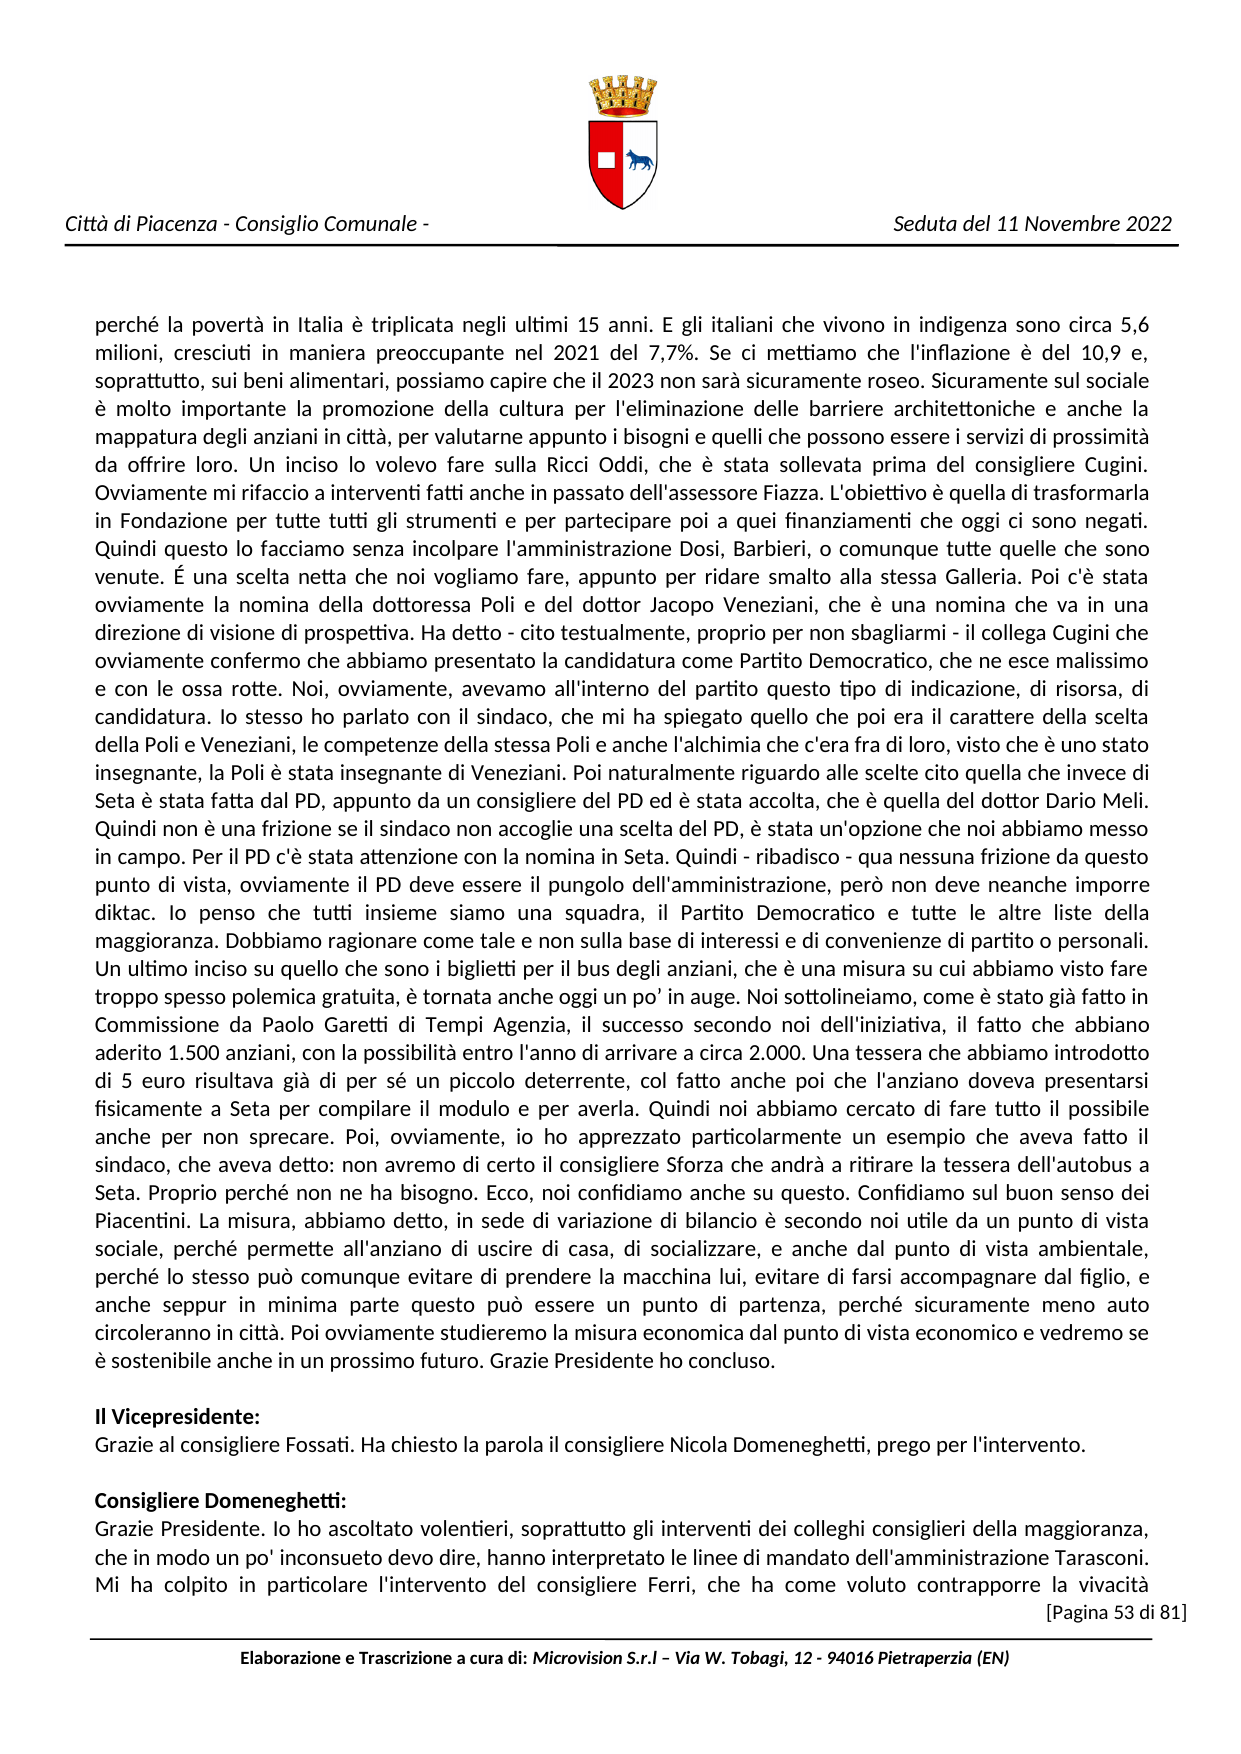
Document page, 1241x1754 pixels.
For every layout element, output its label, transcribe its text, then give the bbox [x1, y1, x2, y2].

text Grazie al consigliere Fossati. Ha chiesto la parola il consigliere Nicola Domeneghetti, prego per l'intervento. [94, 1431, 1152, 1458]
text Il Vicepresidente: [94, 1402, 1152, 1431]
text Grazie Presidente. Io ho ascoltato volentieri, soprattutto gli interventi dei colleghi consiglieri della maggioranza, che in modo un po' inconsueto devo dire, hanno interpretato le linee di mandato dell'amministrazione Tarasconi. Mi ha colpito in particolare l'intervento del consigliere Ferri, che ha come voluto contrapporre la vivacità [94, 1514, 1152, 1599]
text Consigliere Domeneghetti: [94, 1487, 1152, 1514]
text perché la povertà in Italia è triplicata negli ultimi 15 anni. E gli italiani che vivono in indigenza sono circa 5,6 milioni, cresciuti in maniera preoccupante nel 2021 del 7,7%. Se ci mettiamo che l'inflazione è del 10,9 e, soprattutto, sui beni alimentari, possiamo capire che il 2023 non sarà sicuramente roseo. Sicuramente sul sociale è molto importante la promozione della cultura per l'eliminazione delle barriere architettoniche e anche la mappatura degli anziani in città, per valutarne appunto i bisogni e quelli che possono essere i servizi di prossimità da offrire loro. Un inciso lo volevo fare sulla Ricci Oddi, che è stata sollevata prima del consigliere Cugini. Ovviamente mi rifaccio a interventi fatti anche in passato dell'assessore Fiazza. L'obiettivo è quella di trasformarla in Fondazione per tutte tutti gli strumenti e per partecipare poi a quei finanziamenti che oggi ci sono negati. Quindi questo lo facciamo senza incolpare l'amministrazione Dosi, Barbieri, o comunque tutte quelle che sono venute. É una scelta netta che noi vogliamo fare, appunto per ridare smalto alla stessa Galleria. Poi c'è stata ovviamente la nomina della dottoressa Poli e del dottor Jacopo Veneziani, che è una nomina che va in una direzione di visione di prospettiva. Ha detto - cito testualmente, proprio per non sbagliarmi - il collega Cugini che ovviamente confermo che abbiamo presentato la candidatura come Partito Democratico, che ne esce malissimo e con le ossa rotte. Noi, ovviamente, avevamo all'interno del partito questo tipo di indicazione, di risorsa, di candidatura. Io stesso ho parlato con il sindaco, che mi ha spiegato quello che poi era il carattere della scelta della Poli e Veneziani, le competenze della stessa Poli e anche l'alchimia che c'era fra di loro, visto che è uno stato insegnante, la Poli è stata insegnante di Veneziani. Poi naturalmente riguardo alle scelte cito quella che invece di Seta è stata fatta dal PD, appunto da un consigliere del PD ed è stata accolta, che è quella del dottor Dario Meli. Quindi non è una frizione se il sindaco non accoglie una scelta del PD, è stata un'opzione che noi abbiamo messo in campo. Per il PD c'è stata attenzione con la nomina in Seta. Quindi - ribadisco - qua nessuna frizione da questo punto di vista, ovviamente il PD deve essere il pungolo dell'amministrazione, però non deve neanche imporre diktac. Io penso che tutti insieme siamo una squadra, il Partito Democratico e tutte le altre liste della maggioranza. Dobbiamo ragionare come tale e non sulla base di interessi e di convenienze di partito o personali. Un ultimo inciso su quello che sono i biglietti per il bus degli anziani, che è una misura su cui abbiamo visto fare troppo spesso polemica gratuita, è tornata anche oggi un po’ in auge. Noi sottolineiamo, come è stato già fatto in Commissione da Paolo Garetti di Tempi Agenzia, il successo secondo noi dell'iniziativa, il fatto che abbiano aderito 1.500 anziani, con la possibilità entro l'anno di arrivare a circa 2.000. Una tessera che abbiamo introdotto di 5 euro risultava già di per sé un piccolo deterrente, col fatto anche poi che l'anziano doveva presentarsi fisicamente a Seta per compilare il modulo e per averla. Quindi noi abbiamo cercato di fare tutto il possibile anche per non sprecare. Poi, ovviamente, io ho apprezzato particolarmente un esempio che aveva fatto il sindaco, che aveva detto: non avremo di certo il consigliere Sforza che andrà a ritirare la tessera dell'autobus a Seta. Proprio perché non ne ha bisogno. Ecco, noi confidiamo anche su questo. Confidiamo sul buon senso dei Piacentini. La misura, abbiamo detto, in sede di variazione di bilancio è secondo noi utile da un punto di vista sociale, perché permette all'anziano di uscire di casa, di socializzare, e anche dal punto di vista ambientale, perché lo stesso può comunque evitare di prendere la macchina lui, evitare di farsi accompagnare dal figlio, e anche seppur in minima parte questo può essere un punto di partenza, perché sicuramente meno auto circoleranno in città. Poi ovviamente studieremo la misura economica dal punto di vista economico e vedremo se è sostenibile anche in un prossimo futuro. Grazie Presidente ho concluso. [94, 310, 1152, 1374]
picture [588, 75, 658, 210]
